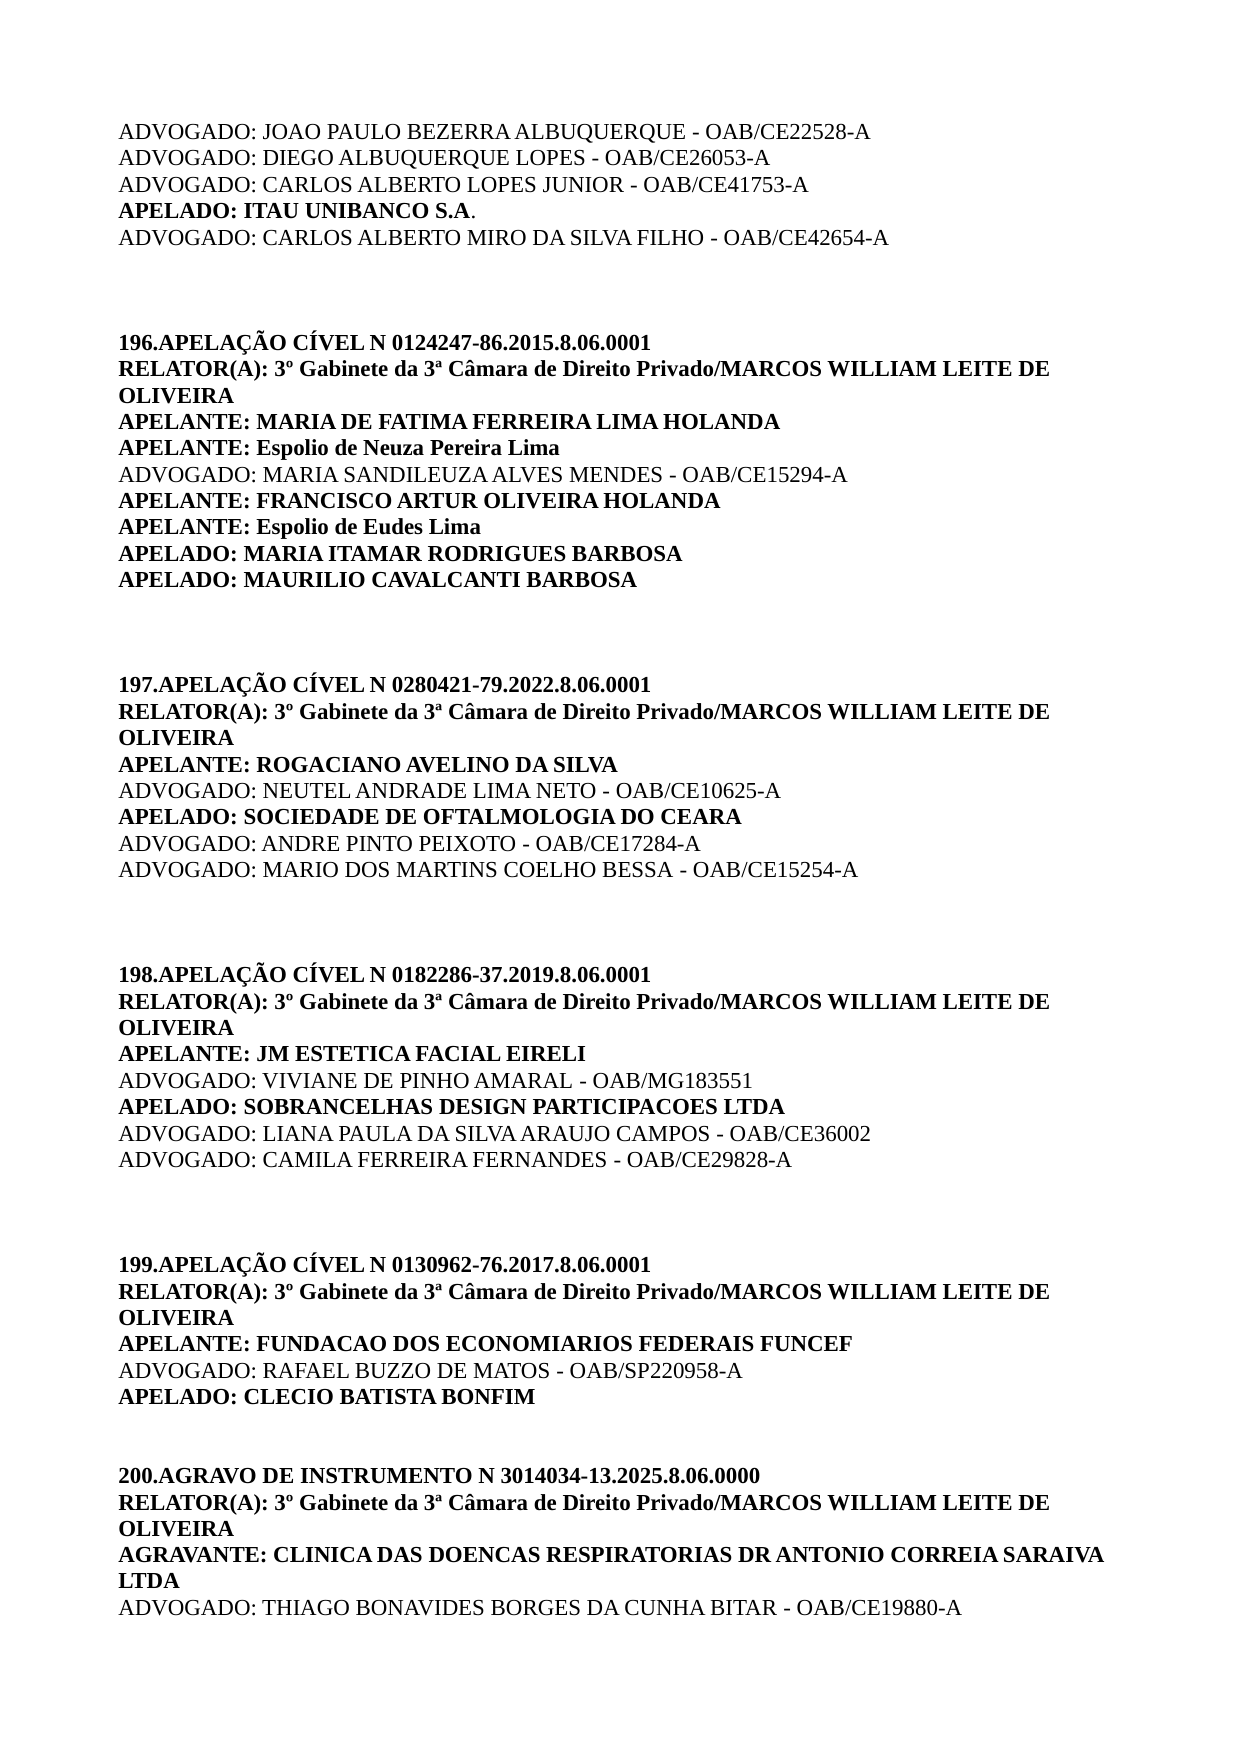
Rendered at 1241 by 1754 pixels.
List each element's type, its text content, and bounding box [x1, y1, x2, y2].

text ADVOGADO: JOAO PAULO BEZERRA ALBUQUERQUE - OAB/CE22528-A ADVOGADO: DIEGO ALBUQUERQUE LOPES - OAB/CE26053-A ADVOGADO: CARLOS ALBERTO LOPES JUNIOR - OAB/CE41753-A APELADO: ITAU UNIBANCO S.A. ADVOGADO: CARLOS ALBERTO MIRO DA SILVA FILHO - OAB/CE42654-A 196.APELAÇÃO CÍVEL N 0124247-86.2015.8.06.0001 RELATOR(A): 3º Gabinete da 3ª Câmara de Direito Privado/MARCOS WILLIAM LEITE DE OLIVEIRA APELANTE: MARIA DE FATIMA FERREIRA LIMA HOLANDA APELANTE: Espolio de Neuza Pereira Lima ADVOGADO: MARIA SANDILEUZA ALVES MENDES - OAB/CE15294-A APELANTE: FRANCISCO ARTUR OLIVEIRA HOLANDA APELANTE: Espolio de Eudes Lima APELADO: MARIA ITAMAR RODRIGUES BARBOSA APELADO: MAURILIO CAVALCANTI BARBOSA 197.APELAÇÃO CÍVEL N 0280421-79.2022.8.06.0001 RELATOR(A): 3º Gabinete da 3ª Câmara de Direito Privado/MARCOS WILLIAM LEITE DE OLIVEIRA APELANTE: ROGACIANO AVELINO DA SILVA ADVOGADO: NEUTEL ANDRADE LIMA NETO - OAB/CE10625-A APELADO: SOCIEDADE DE OFTALMOLOGIA DO CEARA ADVOGADO: ANDRE PINTO PEIXOTO - OAB/CE17284-A ADVOGADO: MARIO DOS MARTINS COELHO BESSA - OAB/CE15254-A 198.APELAÇÃO CÍVEL N 0182286-37.2019.8.06.0001 RELATOR(A): 3º Gabinete da 3ª Câmara de Direito Privado/MARCOS WILLIAM LEITE DE OLIVEIRA APELANTE: JM ESTETICA FACIAL EIRELI ADVOGADO: VIVIANE DE PINHO AMARAL - OAB/MG183551 APELADO: SOBRANCELHAS DESIGN PARTICIPACOES LTDA ADVOGADO: LIANA PAULA DA SILVA ARAUJO CAMPOS - OAB/CE36002 ADVOGADO: CAMILA FERREIRA FERNANDES - OAB/CE29828-A 199.APELAÇÃO CÍVEL N 0130962-76.2017.8.06.0001 RELATOR(A): 3º Gabinete da 3ª Câmara de Direito Privado/MARCOS WILLIAM LEITE DE OLIVEIRA APELANTE: FUNDACAO DOS ECONOMIARIOS FEDERAIS FUNCEF ADVOGADO: RAFAEL BUZZO DE MATOS - OAB/SP220958-A APELADO: CLECIO BATISTA BONFIM 200.AGRAVO DE INSTRUMENTO N 3014034-13.2025.8.06.0000 RELATOR(A): 3º Gabinete da 3ª Câmara de Direito Privado/MARCOS WILLIAM LEITE DE OLIVEIRA AGRAVANTE: CLINICA DAS DOENCAS RESPIRATORIAS DR ANTONIO CORREIA SARAIVA LTDA ADVOGADO: THIAGO BONAVIDES BORGES DA CUNHA BITAR - OAB/CE19880-A [118, 118, 1122, 1620]
